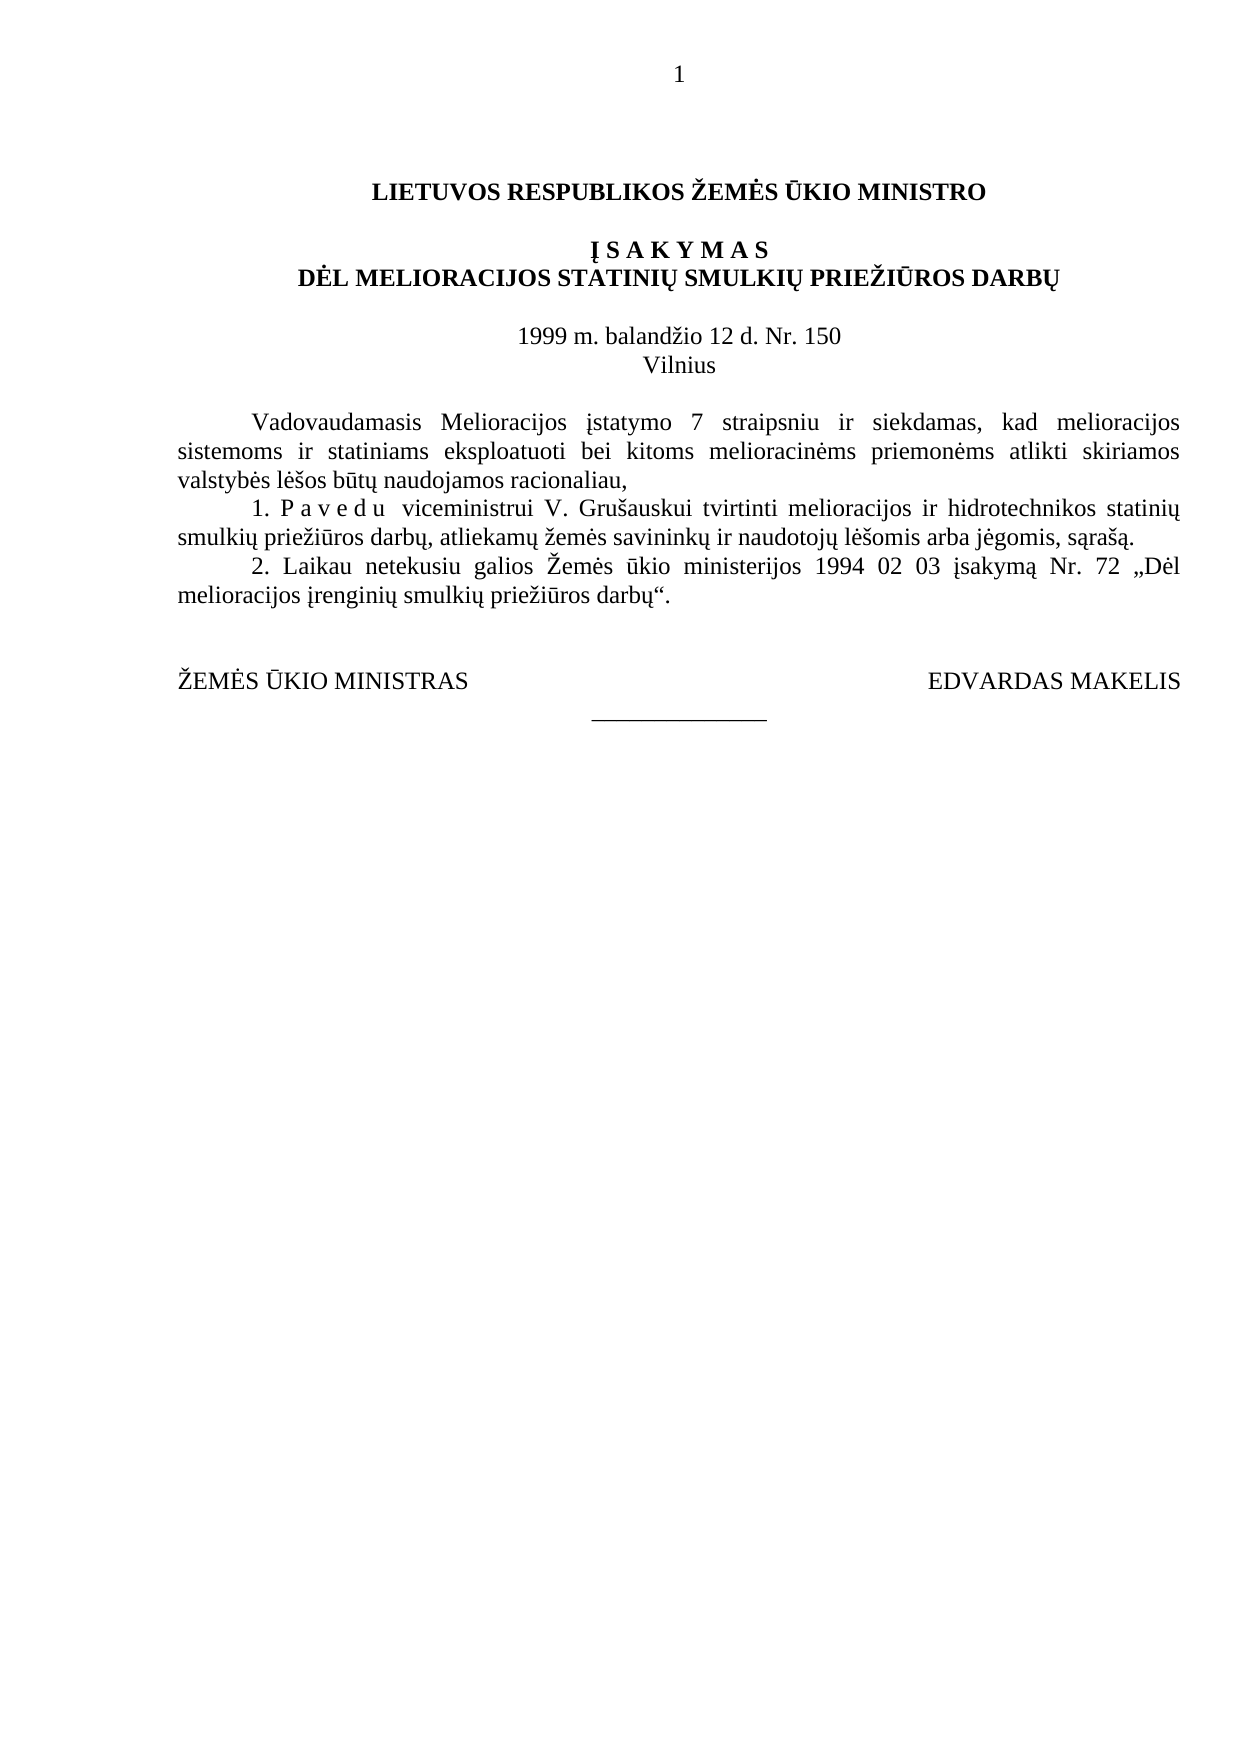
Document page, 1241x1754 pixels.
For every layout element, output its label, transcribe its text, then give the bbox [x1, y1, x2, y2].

text 1. Pavedu viceministrui V. Grušauskui tvirtinti melioracijos ir hidrotechnikos statinių smulkių priežiūros darbų, atliekamų žemės savininkų ir naudotojų lėšomis arba jėgomis, sąrašą. [177, 493, 1181, 551]
text Vadovaudamasis Melioracijos įstatymo 7 straipsniu ir siekdamas, kad melioracijos sistemoms ir statiniams eksploatuoti bei kitoms melioracinėms priemonėms atlikti skiriamos valstybės lėšos būtų naudojamos racionaliau, [177, 407, 1181, 493]
text 1999 m. balandžio 12 d. Nr. 150 [177, 321, 1181, 350]
text ______________ [177, 695, 1181, 723]
text Vilnius [177, 350, 1181, 378]
text ŽEMĖS ŪKIO MINISTRAS EDVARDAS MAKELIS [177, 666, 1181, 695]
text LIETUVOS RESPUBLIKOS ŽEMĖS ŪKIO MINISTRO [177, 177, 1181, 206]
text DĖL MELIORACIJOS STATINIŲ SMULKIŲ PRIEŽIŪROS DARBŲ [177, 263, 1181, 292]
text 2. Laikau netekusiu galios Žemės ūkio ministerijos 1994 02 03 įsakymą Nr. 72 „Dėl melioracijos įrenginių smulkių priežiūros darbų“. [177, 551, 1181, 608]
text Į S A K Y M A S [177, 235, 1181, 263]
